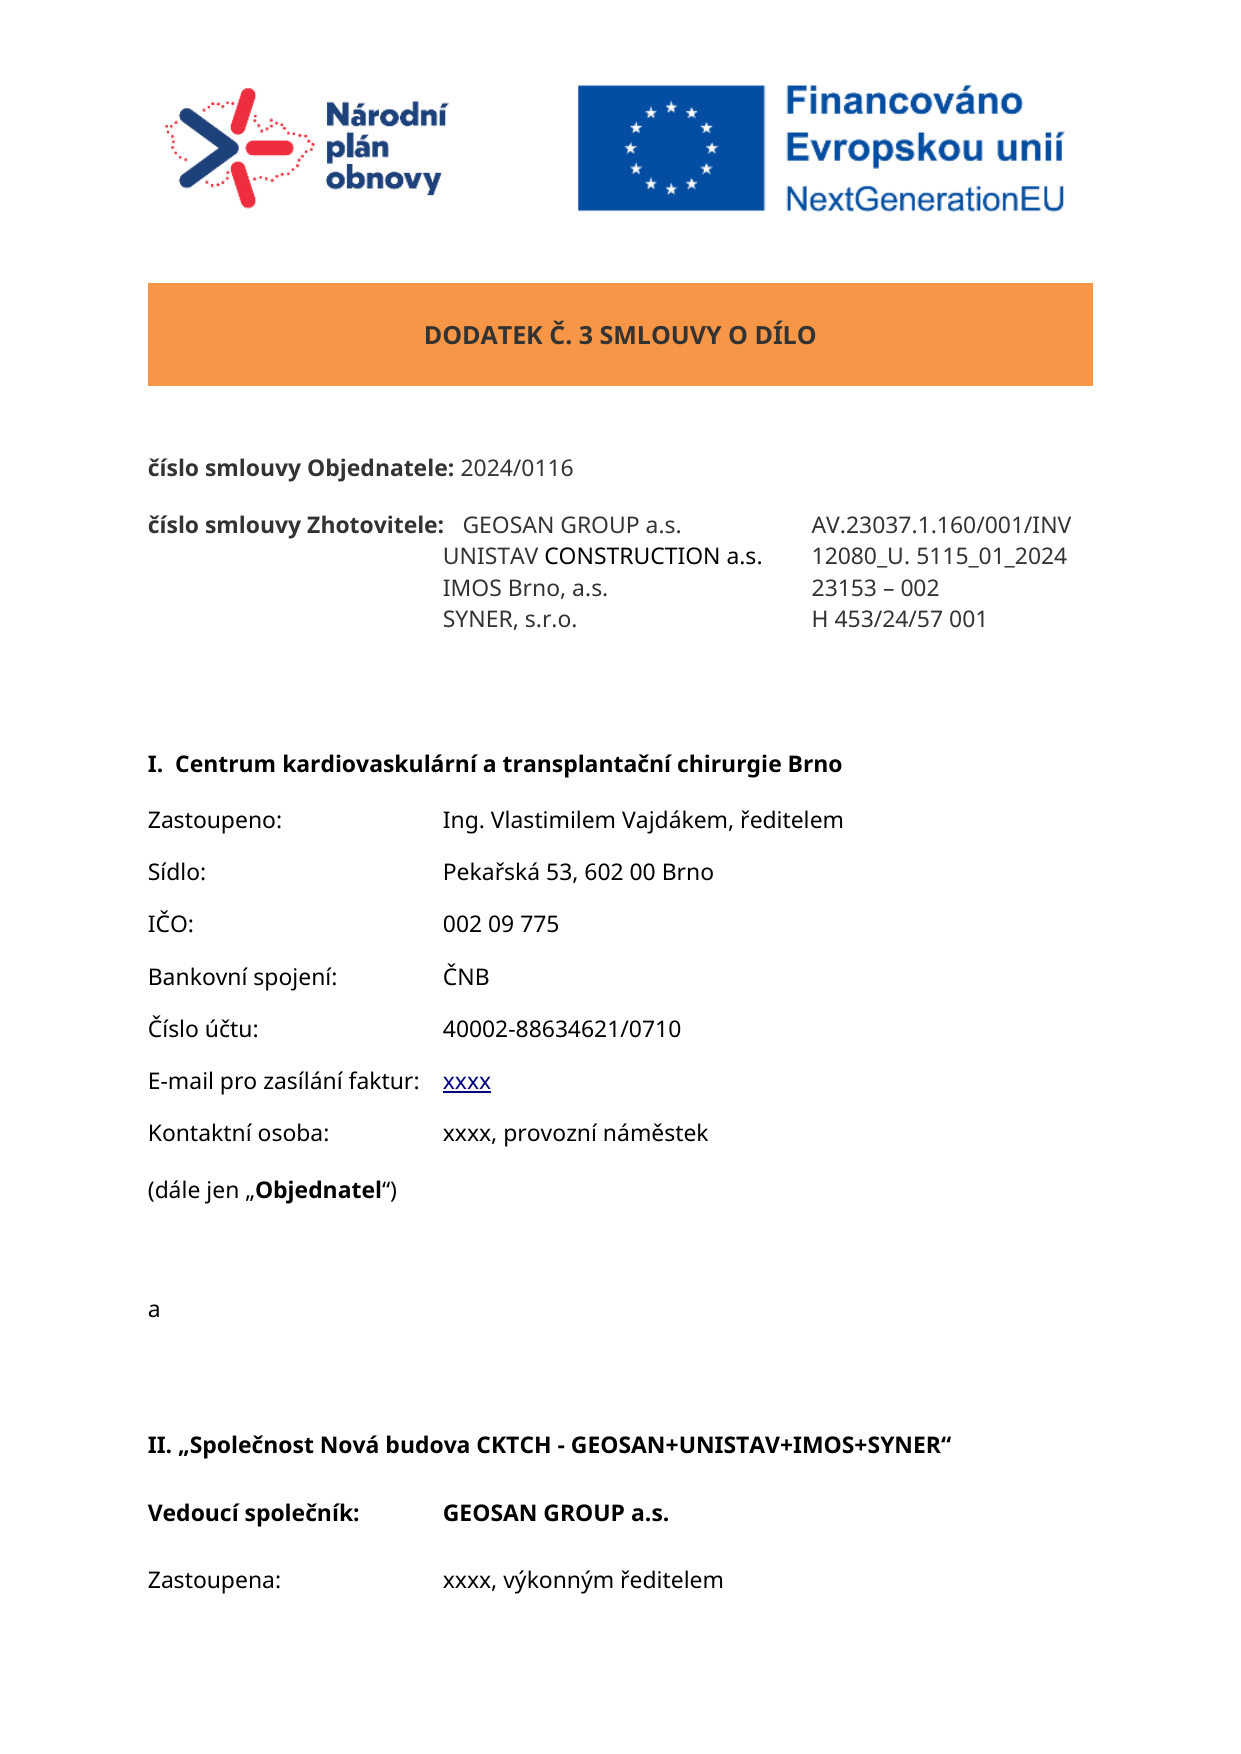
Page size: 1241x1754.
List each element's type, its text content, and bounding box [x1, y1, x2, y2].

text Bankovní spojení: ČNB [148, 961, 1093, 992]
text II. „Společnost Nová budova CKTCH - GEOSAN+UNISTAV+IMOS+SYNER“ [148, 1429, 1093, 1460]
text Kontaktní osoba: xxxx, provozní náměstek [148, 1117, 1093, 1148]
text číslo smlouvy Zhotovitele: GEOSAN GROUP a.s. AV.23037.1.160/001/INV [148, 509, 1093, 540]
text DODATEK Č. 3 SMLOUVY O DÍLO [148, 318, 1093, 352]
text UNISTAV CONSTRUCTION a.s. 12080_U. 5115_01_2024 [148, 540, 1093, 571]
text I. Centrum kardiovaskulární a transplantační chirurgie Brno [148, 747, 1093, 779]
text (dále jen „Objednatel“) [148, 1173, 1093, 1205]
text číslo smlouvy Objednatele: 2024/0116 [148, 452, 1093, 483]
text Číslo účtu: 40002-88634621/0710 [148, 1013, 1093, 1044]
text a [148, 1293, 1093, 1324]
text Sídlo: Pekařská 53, 602 00 Brno [148, 856, 1093, 888]
text E-mail pro zasílání faktur: xxxx [148, 1065, 1093, 1096]
text IMOS Brno, a.s. 23153 – 002 [148, 571, 1093, 603]
text Zastoupena: xxxx, výkonným ředitelem [148, 1564, 1093, 1595]
text IČO: 002 09 775 [148, 908, 1093, 940]
text SYNER, s.r.o. H 453/24/57 001 [369, 603, 1093, 634]
text Zastoupeno: Ing. Vlastimilem Vajdákem, ředitelem [148, 804, 1093, 836]
text Vedoucí společník: GEOSAN GROUP a.s. [148, 1496, 1093, 1528]
